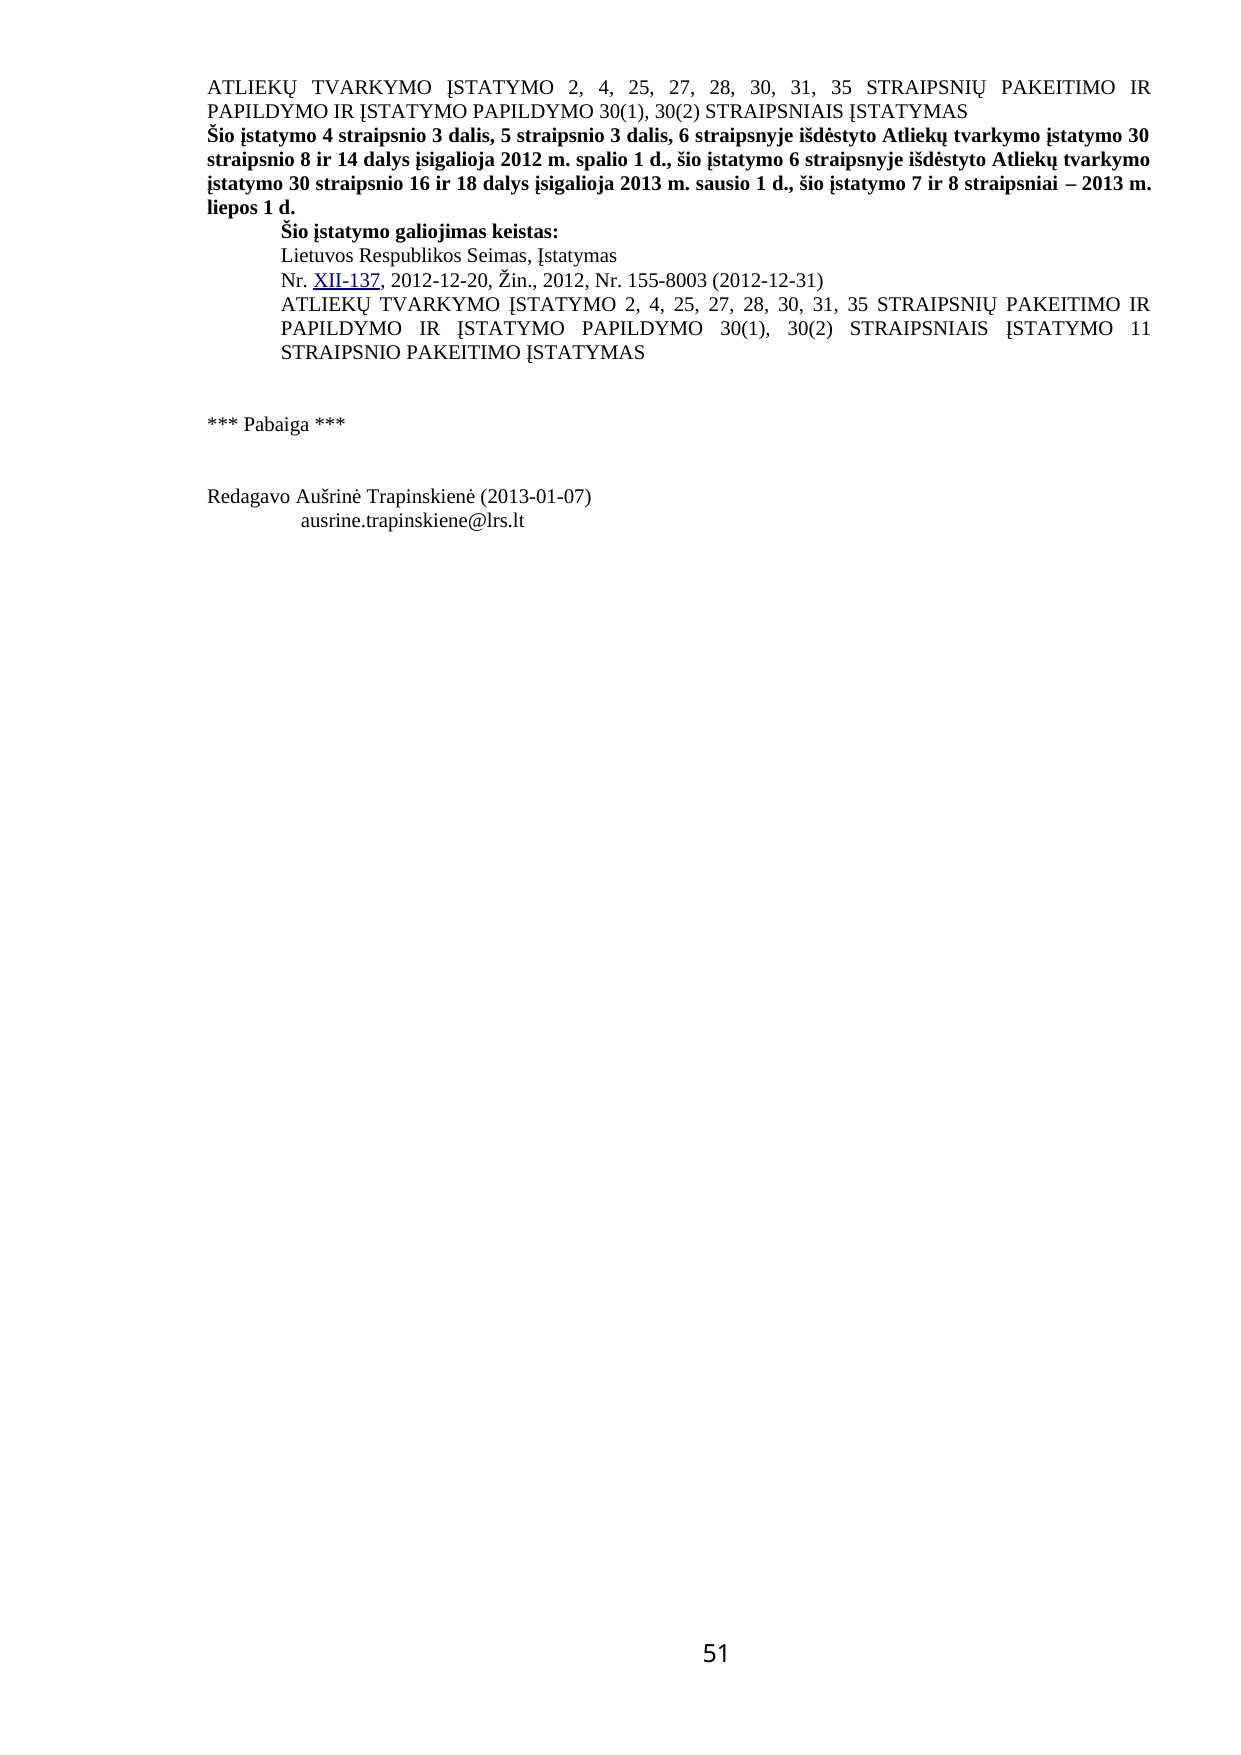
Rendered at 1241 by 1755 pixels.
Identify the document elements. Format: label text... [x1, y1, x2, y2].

text Nr. XII-137, 2012-12-20, Žin., 2012, Nr. 155-8003 (2012-12-31) [207, 267, 1152, 292]
text ATLIEKŲ TVARKYMO ĮSTATYMO 2, 4, 25, 27, 28, 30, 31, 35 STRAIPSNIŲ PAKEITIMO IR PAPILDYMO IR ĮSTATYMO PAPILDYMO 30(1), 30(2) STRAIPSNIAIS ĮSTATYMAS [207, 75, 1152, 123]
text ATLIEKŲ TVARKYMO ĮSTATYMO 2, 4, 25, 27, 28, 30, 31, 35 STRAIPSNIŲ PAKEITIMO IR PAPILDYMO IR ĮSTATYMO PAPILDYMO 30(1), 30(2) STRAIPSNIAIS ĮSTATYMO 11 STRAIPSNIO PAKEITIMO ĮSTATYMAS [281, 292, 1152, 364]
text Šio įstatymo galiojimas keistas: [207, 219, 1152, 243]
text *** Pabaiga *** [207, 412, 1152, 436]
text Redagavo Aušrinė Trapinskienė (2013-01-07) [207, 484, 1152, 508]
text ausrine.trapinskiene@lrs.lt [207, 508, 1152, 532]
text Šio įstatymo 4 straipsnio 3 dalis, 5 straipsnio 3 dalis, 6 straipsnyje išdėstyto Atliekų tvarkymo įstatymo 30 straipsnio 8 ir 14 dalys įsigalioja 2012 m. spalio 1 d., šio įstatymo 6 straipsnyje išdėstyto Atliekų tvarkymo įstatymo 30 straipsnio 16 ir 18 dalys įsigalioja 2013 m. sausio 1 d., šio įstatymo 7 ir 8 straipsniai – 2013 m. liepos 1 d. [207, 123, 1152, 219]
text Lietuvos Respublikos Seimas, Įstatymas [207, 243, 1152, 267]
